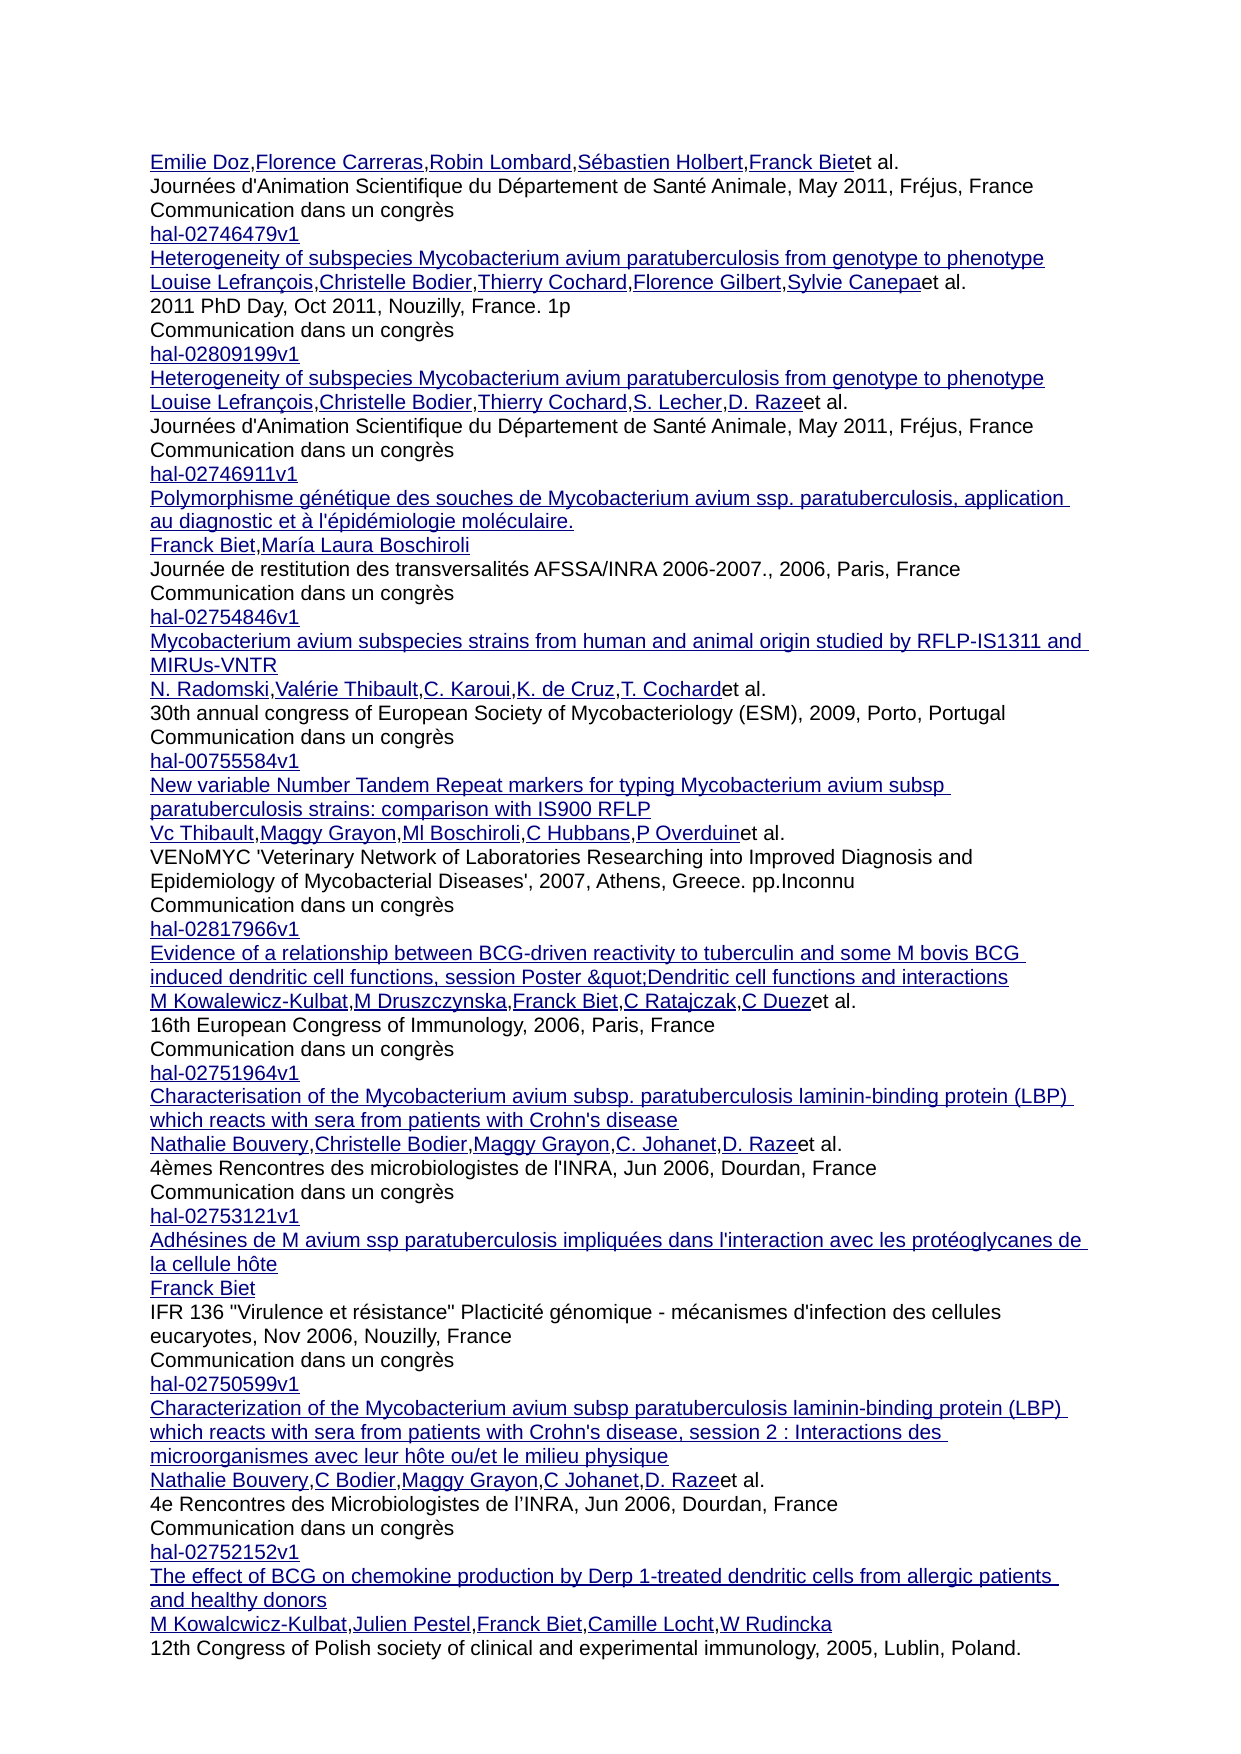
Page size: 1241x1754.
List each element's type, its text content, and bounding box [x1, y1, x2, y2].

table_cell Mycobacterium avium subspecies strains from human and animal origin studied by RFLP-IS1311 and MIRUs-VNTR N. Radomski,Valérie Thibault,C. Karoui,K. de Cruz,T. Cochardet al. 30th annual congress of European Society of Mycobacteriology (ESM), 2009, Porto, Portugal Communication dans un congrès hal-00755584v1 [150, 629, 1090, 773]
table_cell Emilie Doz,Florence Carreras,Robin Lombard,Sébastien Holbert,Franck Bietet al. Journées d'Animation Scientifique du Département de Santé Animale, May 2011, Fréjus, France Communication dans un congrès hal-02746479v1 [150, 150, 1090, 246]
table_cell Adhésines de M avium ssp paratuberculosis impliquées dans l'interaction avec les protéoglycanes de la cellule hôte Franck Biet IFR 136 "Virulence et résistance" Placticité génomique - mécanismes d'infection des cellules eucaryotes, Nov 2006, Nouzilly, France Communication dans un congrès hal-02750599v1 [150, 1228, 1090, 1396]
table_cell Evidence of a relationship between BCG-driven reactivity to tuberculin and some M bovis BCG induced dendritic cell functions, session Poster &quot;Dendritic cell functions and interactions M Kowalewicz-Kulbat,M Druszczynska,Franck Biet,C Ratajczak,C Duezet al. 16th European Congress of Immunology, 2006, Paris, France Communication dans un congrès hal-02751964v1 [150, 941, 1090, 1084]
table_cell Polymorphisme génétique des souches de Mycobacterium avium ssp. paratuberculosis, application au diagnostic et à l'épidémiologie moléculaire. Franck Biet,María Laura Boschiroli Journée de restitution des transversalités AFSSA/INRA 2006-2007., 2006, Paris, France Communication dans un congrès hal-02754846v1 [150, 485, 1090, 629]
table_cell The effect of BCG on chemokine production by Derp 1-treated dendritic cells from allergic patients and healthy donors M Kowalcwicz-Kulbat,Julien Pestel,Franck Biet,Camille Locht,W Rudincka 12th Congress of Polish society of clinical and experimental immunology, 2005, Lublin, Poland. [150, 1564, 1090, 1659]
table_cell Characterisation of the Mycobacterium avium subsp. paratuberculosis laminin-binding protein (LBP) which reacts with sera from patients with Crohn's disease Nathalie Bouvery,Christelle Bodier,Maggy Grayon,C. Johanet,D. Razeet al. 4èmes Rencontres des microbiologistes de l'INRA, Jun 2006, Dourdan, France Communication dans un congrès hal-02753121v1 [150, 1084, 1090, 1228]
table_cell Heterogeneity of subspecies Mycobacterium avium paratuberculosis from genotype to phenotype Louise Lefrançois,Christelle Bodier,Thierry Cochard,S. Lecher,D. Razeet al. Journées d'Animation Scientifique du Département de Santé Animale, May 2011, Fréjus, France Communication dans un congrès hal-02746911v1 [150, 366, 1090, 485]
table_cell Heterogeneity of subspecies Mycobacterium avium paratuberculosis from genotype to phenotype Louise Lefrançois,Christelle Bodier,Thierry Cochard,Florence Gilbert,Sylvie Canepaet al. 2011 PhD Day, Oct 2011, Nouzilly, France. 1p Communication dans un congrès hal-02809199v1 [150, 246, 1090, 366]
table_cell New variable Number Tandem Repeat markers for typing Mycobacterium avium subsp paratuberculosis strains: comparison with IS900 RFLP Vc Thibault,Maggy Grayon,Ml Boschiroli,C Hubbans,P Overduinet al. VENoMYC 'Veterinary Network of Laboratories Researching into Improved Diagnosis and Epidemiology of Mycobacterial Diseases', 2007, Athens, Greece. pp.Inconnu Communication dans un congrès hal-02817966v1 [150, 773, 1090, 941]
table_cell Characterization of the Mycobacterium avium subsp paratuberculosis laminin-binding protein (LBP) which reacts with sera from patients with Crohn's disease, session 2 : Interactions des microorganismes avec leur hôte ou/et le milieu physique Nathalie Bouvery,C Bodier,Maggy Grayon,C Johanet,D. Razeet al. 4e Rencontres des Microbiologistes de l’INRA, Jun 2006, Dourdan, France Communication dans un congrès hal-02752152v1 [150, 1396, 1090, 1563]
